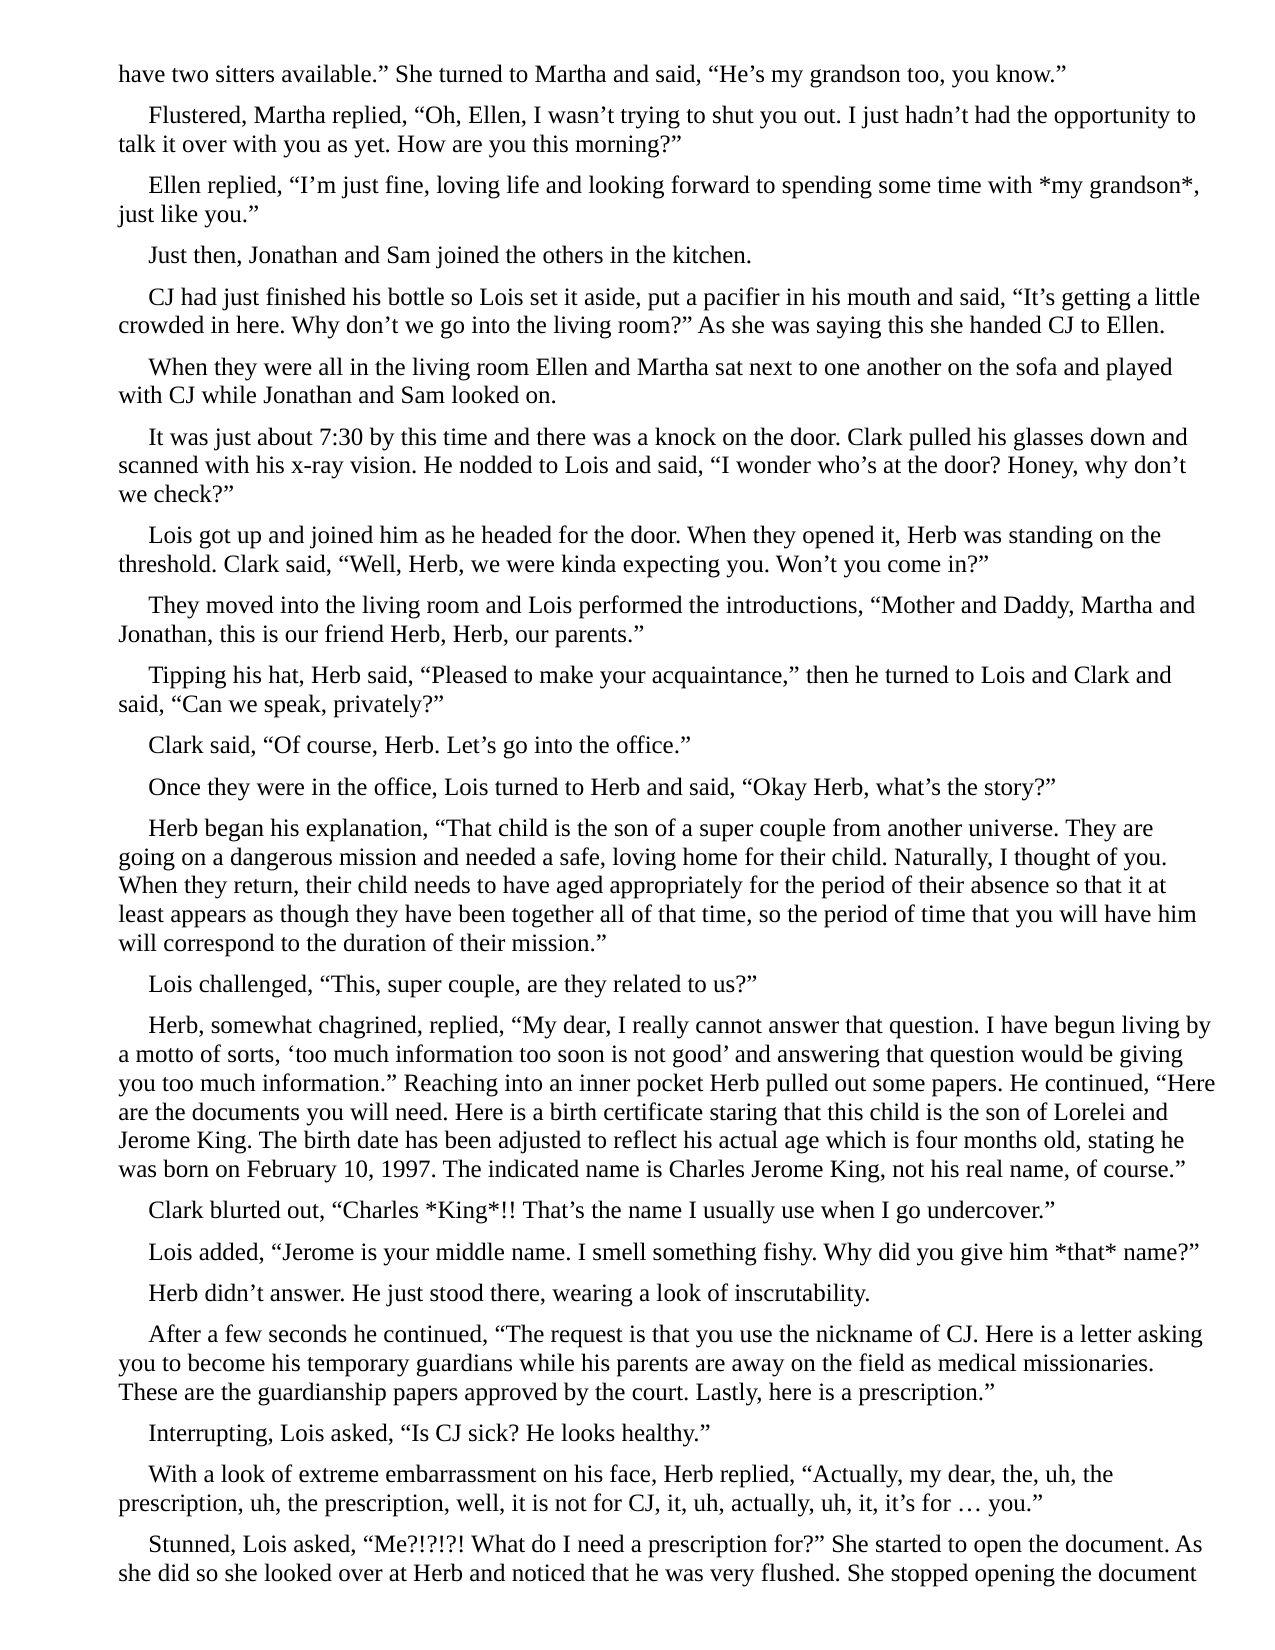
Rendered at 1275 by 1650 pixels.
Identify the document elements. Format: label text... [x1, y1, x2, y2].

text They moved into the living room and Lois performed the introductions, “Mother and Daddy, Martha and Jonathan, this is our friend Herb, Herb, our parents.” [118, 590, 1216, 648]
text Just then, Jonathan and Sam joined the others in the kitchen. [118, 240, 1216, 269]
text Lois got up and joined him as he headed for the door. When they opened it, Herb was standing on the threshold. Clark said, “Well, Herb, we were kinda expecting you. Won’t you come in?” [118, 520, 1216, 578]
text Ellen replied, “I’m just fine, loving life and looking forward to spending some time with *my grandson*, just like you.” [118, 170, 1216, 228]
text Herb didn’t answer. He just stood there, wearing a look of inscrutability. [118, 1278, 1216, 1307]
text Once they were in the office, Lois turned to Herb and said, “Okay Herb, what’s the story?” [118, 772, 1216, 800]
text Flustered, Martha replied, “Oh, Ellen, I wasn’t trying to shut you out. I just hadn’t had the opportunity to talk it over with you as yet. How are you this morning?” [118, 100, 1216, 158]
text Lois added, “Jerome is your middle name. I smell something fishy. Why did you give him *that* name?” [118, 1237, 1216, 1265]
text Stunned, Lois asked, “Me?!?!?! What do I need a prescription for?” She started to open the document. As she did so she looked over at Herb and noticed that he was very flushed. She stopped opening the document [118, 1529, 1216, 1587]
text Interrupting, Lois asked, “Is CJ sick? He looks healthy.” [118, 1418, 1216, 1447]
text Herb, somewhat chagrined, replied, “My dear, I really cannot answer that question. I have begun living by a motto of sorts, ‘too much information too soon is not good’ and answering that question would be giving you too much information.” Reaching into an inner pocket Herb pulled out some papers. He continued, “Here are the documents you will need. Here is a birth certificate staring that this child is the son of Lorelei and Jerome King. The birth date has been adjusted to reflect his actual age which is four months old, stating he was born on February 10, 1997. The indicated name is Charles Jerome King, not his real name, of course.” [118, 1010, 1216, 1183]
text After a few seconds he continued, “The request is that you use the nickname of CJ. Here is a letter asking you to become his temporary guardians while his parents are away on the field as medical missionaries. These are the guardianship papers approved by the court. Lastly, here is a prescription.” [118, 1319, 1216, 1405]
text With a look of extreme embarrassment on his face, Herb replied, “Actually, my dear, the, uh, the prescription, uh, the prescription, well, it is not for CJ, it, uh, actually, uh, it, it’s for … you.” [118, 1459, 1216, 1517]
text Clark blurted out, “Charles *King*!! That’s the name I usually use when I go undercover.” [118, 1195, 1216, 1224]
text have two sitters available.” She turned to Martha and said, “He’s my grandson too, you know.” [118, 59, 1216, 88]
text It was just about 7:30 by this time and there was a knock on the door. Clark pulled his glasses down and scanned with his x-ray vision. He nodded to Lois and said, “I wonder who’s at the door? Honey, why don’t we check?” [118, 422, 1216, 508]
text Lois challenged, “This, super couple, are they related to us?” [118, 969, 1216, 998]
text Clark said, “Of course, Herb. Let’s go into the office.” [118, 730, 1216, 759]
text When they were all in the living room Ellen and Martha sat next to one another on the sofa and played with CJ while Jonathan and Sam looked on. [118, 352, 1216, 409]
text Tipping his hat, Herb said, “Pleased to make your acquaintance,” then he turned to Lois and Clark and said, “Can we speak, privately?” [118, 660, 1216, 718]
text CJ had just finished his bottle so Lois set it aside, put a pacifier in his mouth and said, “It’s getting a little crowded in here. Why don’t we go into the living room?” As she was saying this she handed CJ to Ellen. [118, 282, 1216, 339]
text Herb began his explanation, “That child is the son of a super couple from another universe. They are going on a dangerous mission and needed a safe, loving home for their child. Naturally, I thought of you. When they return, their child needs to have aged appropriately for the period of their absence so that it at least appears as though they have been together all of that time, so the period of time that you will have him will correspond to the duration of their mission.” [118, 813, 1216, 957]
